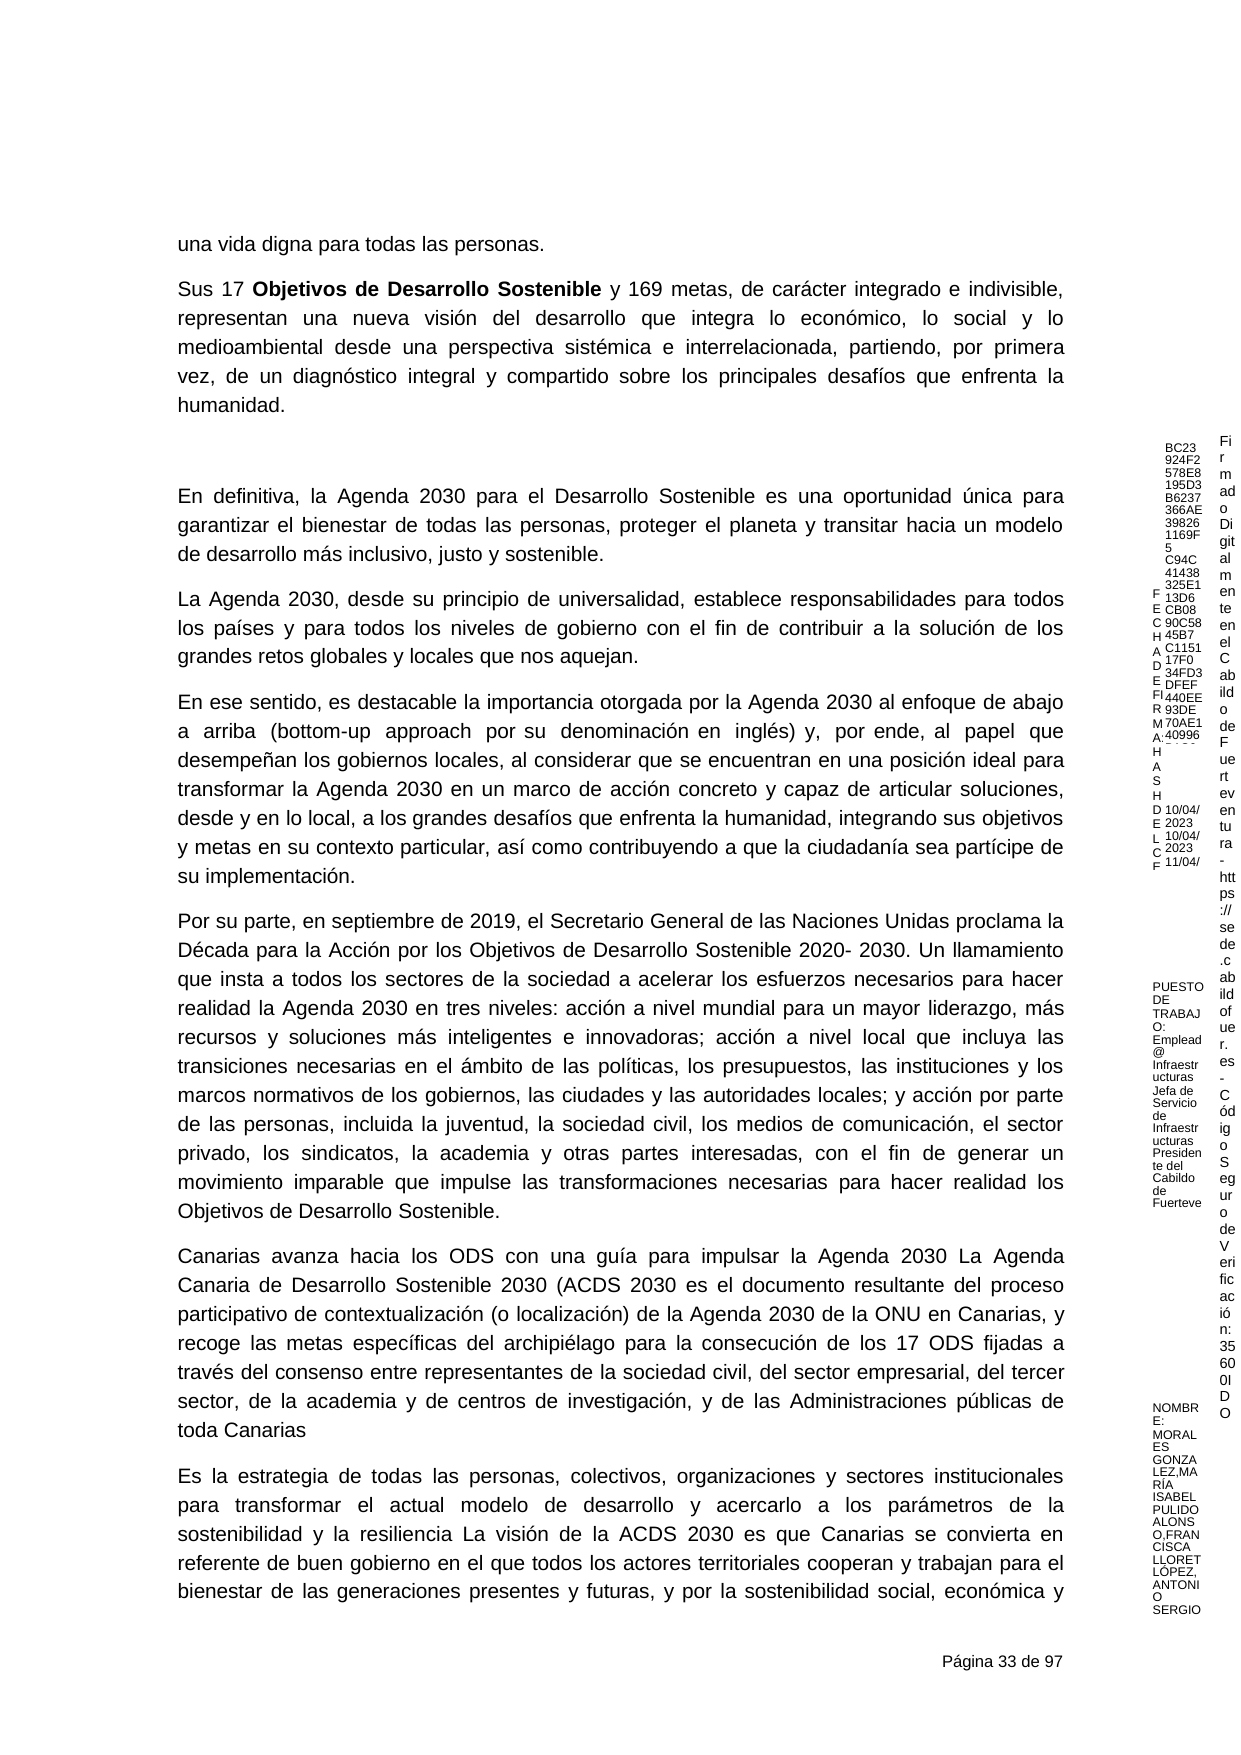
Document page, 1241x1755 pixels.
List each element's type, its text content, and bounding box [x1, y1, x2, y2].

text NOMBRE: [1152, 1401, 1204, 1428]
text 10/04/2023 [1165, 803, 1204, 830]
text Jefa de Servicio de Infraestructuras Presidente del Cabildo de Fuerteventura [1152, 1085, 1203, 1209]
text FECHA DE FIRMA: HASH DEL CERTIFICADO: [1152, 587, 1167, 870]
text En definitiva, la Agenda 2030 para el Desarrollo Sostenible es una oportunidad única para garantizar el bienestar de todas las personas, proteger el planeta y transitar hacia un modelo de desarrollo más inclusivo, justo y sostenible. [177, 483, 1064, 565]
text una vida digna para todas las personas. [177, 232, 1241, 256]
text Emplead@ Infraestructuras [1152, 1034, 1204, 1084]
text Canarias avanza hacia los ODS con una guía para impulsar la Agenda 2030 La Agenda Canaria de Desarrollo Sostenible 2030 (ACDS 2030 es el documento resultante del proceso participativo de contextualización (o localización) de la Agenda 2030 de la ONU en Canarias, y recoge las metas específicas del archipiélago para la consecución de los 17 ODS fijadas a través del consenso entre representantes de la sociedad civil, del sector empresarial, del tercer sector, de la academia y de centros de investigación, y de las Administraciones públicas de toda Canarias [177, 1244, 1064, 1442]
text Es la estrategia de todas las personas, colectivos, organizaciones y sectores institucionales para transformar el actual modelo de desarrollo y acercarlo a los parámetros de la sostenibilidad y la resiliencia La visión de la ACDS 2030 es que Canarias se convierta en referente de buen gobierno en el que todos los actores territoriales cooperan y trabajan para el bienestar de las generaciones presentes y futuras, y por la sostenibilidad social, económica y [177, 1463, 1064, 1603]
text 11/04/2023 [1165, 855, 1204, 870]
text MORALES GONZALEZ,MARÍA ISABEL PULIDO ALONSO,FRANCISCA LLORET LÓPEZ,ANTONIO SERGIO [1152, 1429, 1203, 1617]
text Sus 17 Objetivos de Desarrollo Sostenible y 169 metas, de carácter integrado e indivisible, representan una nueva visión del desarrollo que integra lo económico, lo social y lo medioambiental desde una perspectiva sistémica e interrelacionada, partiendo, por primera vez, de un diagnóstico integral y compartido sobre los principales desafíos que enfrenta la humanidad. [177, 277, 1064, 417]
text La Agenda 2030, desde su principio de universalidad, establece responsabilidades para todos los países y para todos los niveles de gobierno con el fin de contribuir a la solución de los grandes retos globales y locales que nos aquejan. [177, 587, 1064, 668]
text En ese sentido, es destacable la importancia otorgada por la Agenda 2030 al enfoque de abajo a arriba (bottom-up approach por su denominación en inglés) y, por ende, al papel que desempeñan los gobiernos locales, al considerar que se encuentran en una posición ideal para transformar la Agenda 2030 en un marco de acción concreto y capaz de articular soluciones, desde y en lo local, a los grandes desafíos que enfrenta la humanidad, integrando sus objetivos y metas en su contexto particular, así como contribuyendo a que la ciudadanía sea partícipe de su implementación. [177, 690, 1064, 887]
text BC23924F2578E8195D3B6237366AE398261169F5 C94C41438325E113D6CB0890C5845B7C115117F0 34FD3DFEF440EE93DE70AE140996B1C6668F08F5 [1165, 442, 1203, 743]
text [1150, 1401, 1204, 1627]
text Firmado Digitalmente en el Cabildo de Fuerteventura - https://sede.cabildofuer.es - Código Seguro de Verificación: 35600IDOC291E37363AC944648A7 [1219, 432, 1236, 1419]
text 10/04/2023 [1165, 830, 1204, 855]
text PUESTO DE TRABAJO: [1152, 981, 1204, 1034]
text Por su parte, en septiembre de 2019, el Secretario General de las Naciones Unidas proclama la Década para la Acción por los Objetivos de Desarrollo Sostenible 2020- 2030. Un llamamiento que insta a todos los sectores de la sociedad a acelerar los esfuerzos necesarios para hacer realidad la Agenda 2030 en tres niveles: acción a nivel mundial para un mayor liderazgo, más recursos y soluciones más inteligentes e innovadoras; acción a nivel local que incluya las transiciones necesarias en el ámbito de las políticas, los presupuestos, las instituciones y los marcos normativos de los gobiernos, las ciudades y las autoridades locales; y acción por parte de las personas, incluida la juventud, la sociedad civil, los medios de comunicación, el sector privado, los sindicatos, la academia y otras partes interesadas, con el fin de generar un movimiento imparable que impulse las transformaciones necesarias para hacer realidad los Objetivos de Desarrollo Sostenible. [177, 909, 1064, 1223]
